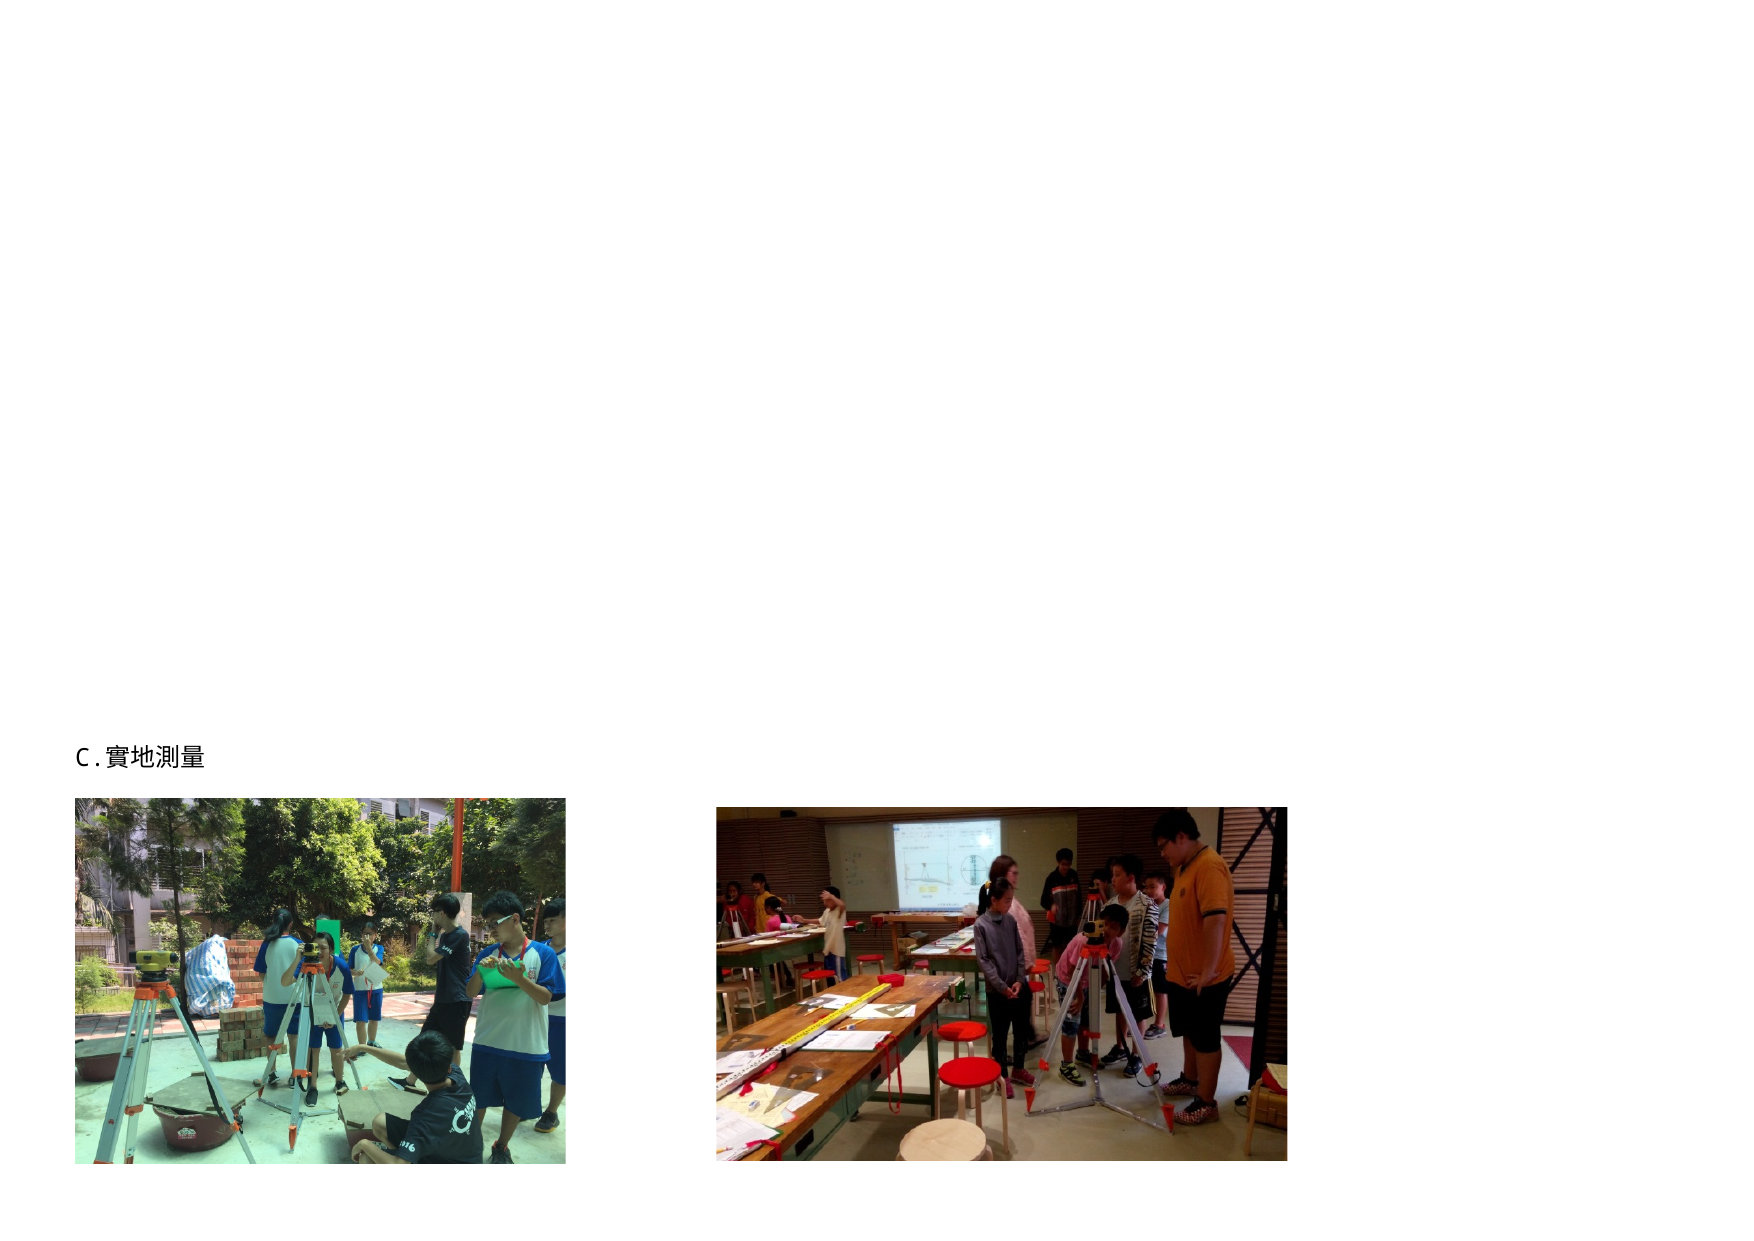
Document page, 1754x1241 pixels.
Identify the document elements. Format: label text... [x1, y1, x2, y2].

text C.實地測量 [75, 714, 1679, 776]
